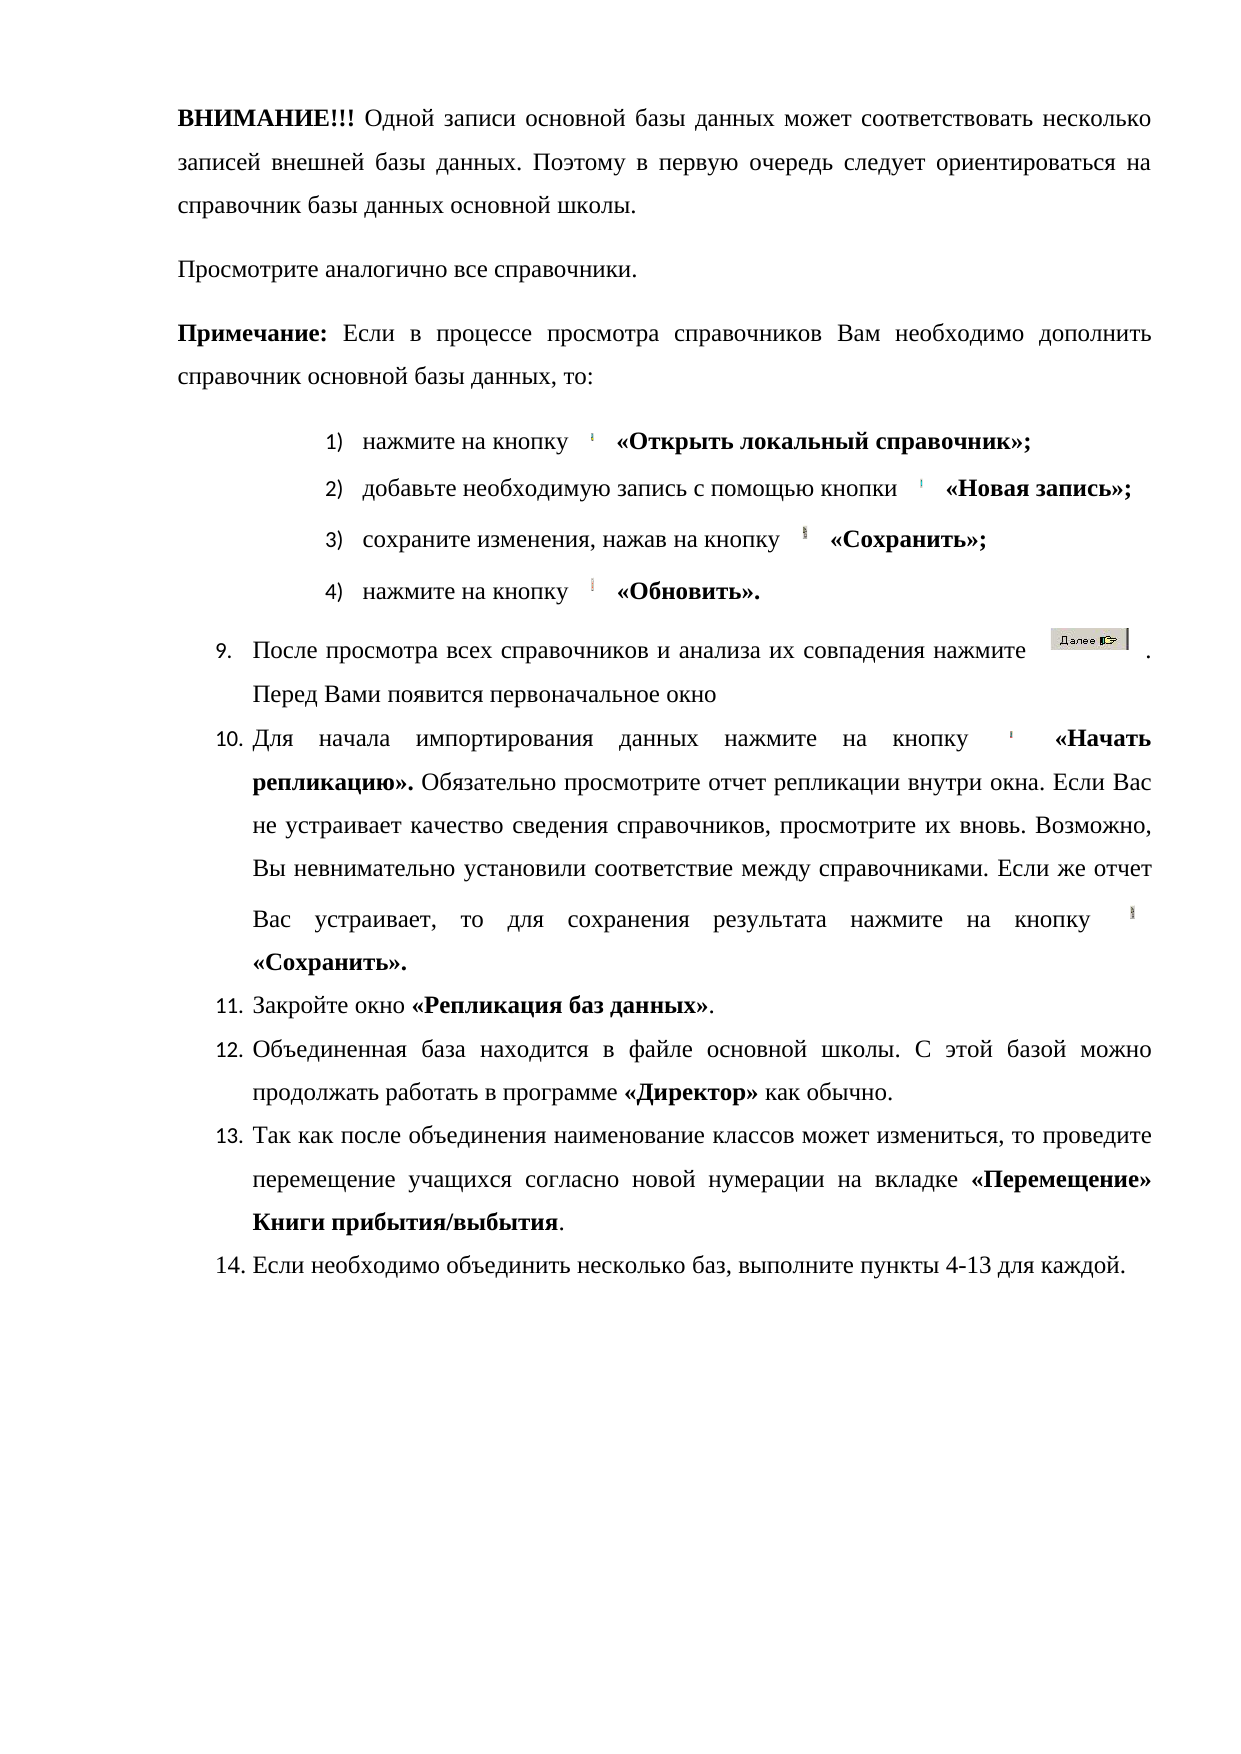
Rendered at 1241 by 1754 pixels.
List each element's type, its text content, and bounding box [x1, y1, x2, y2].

list Так как после объединения наименование классов может измениться, то проведите перемещение учащихся согласно новой нумерации на вкладке «Перемещение» Книги прибытия/выбытия. [215, 1121, 1152, 1236]
list Объединенная база находится в файле основной школы. С этой базой можно продолжать работать в программе «Директор» как обычно. [215, 1034, 1152, 1106]
picture [802, 525, 808, 539]
text ВНИМАНИЕ!!! Одной записи основной базы данных может соответствовать несколько записей внешней базы данных. Поэтому в первую очередь следует ориентироваться на справочник базы данных основной школы. [177, 103, 1152, 218]
picture [1050, 628, 1129, 650]
text Просмотрите аналогично все справочники. [177, 254, 1152, 282]
list нажмите на кнопку «Обновить». [325, 568, 1152, 605]
list Закройте окно «Репликация баз данных». [215, 991, 1152, 1019]
text Примечание: Если в процессе просмотра справочников Вам необходимо дополнить справочник основной базы данных, то: [177, 318, 1152, 389]
list После просмотра всех справочников и анализа их совпадения нажмите . Перед Вами появится первоначальное окно [215, 619, 1152, 707]
list сохраните изменения, нажав на кнопку «Сохранить»; [325, 517, 1152, 554]
list добавьте необходимую запись с помощью кнопки «Новая запись»; [325, 470, 1152, 502]
list Для начала импортирования данных нажмите на кнопку «Начать репликацию». Обязательно просмотрите отчет репликации внутри окна. Если Вас не устраивает качество сведения справочников, просмотрите их вновь. Возможно, Вы невнимательно установили соответствие между справочниками. Если же отчет Вас устраивает, то для сохранения результата нажмите на кнопку «Cохранить». [215, 722, 1152, 976]
list нажмите на кнопку «Открыть локальный справочник»; [325, 425, 1152, 455]
text 14. Если необходимо объединить несколько баз, выполните пункты 4-13 для каждой. [215, 1250, 1152, 1279]
picture [1130, 905, 1135, 919]
